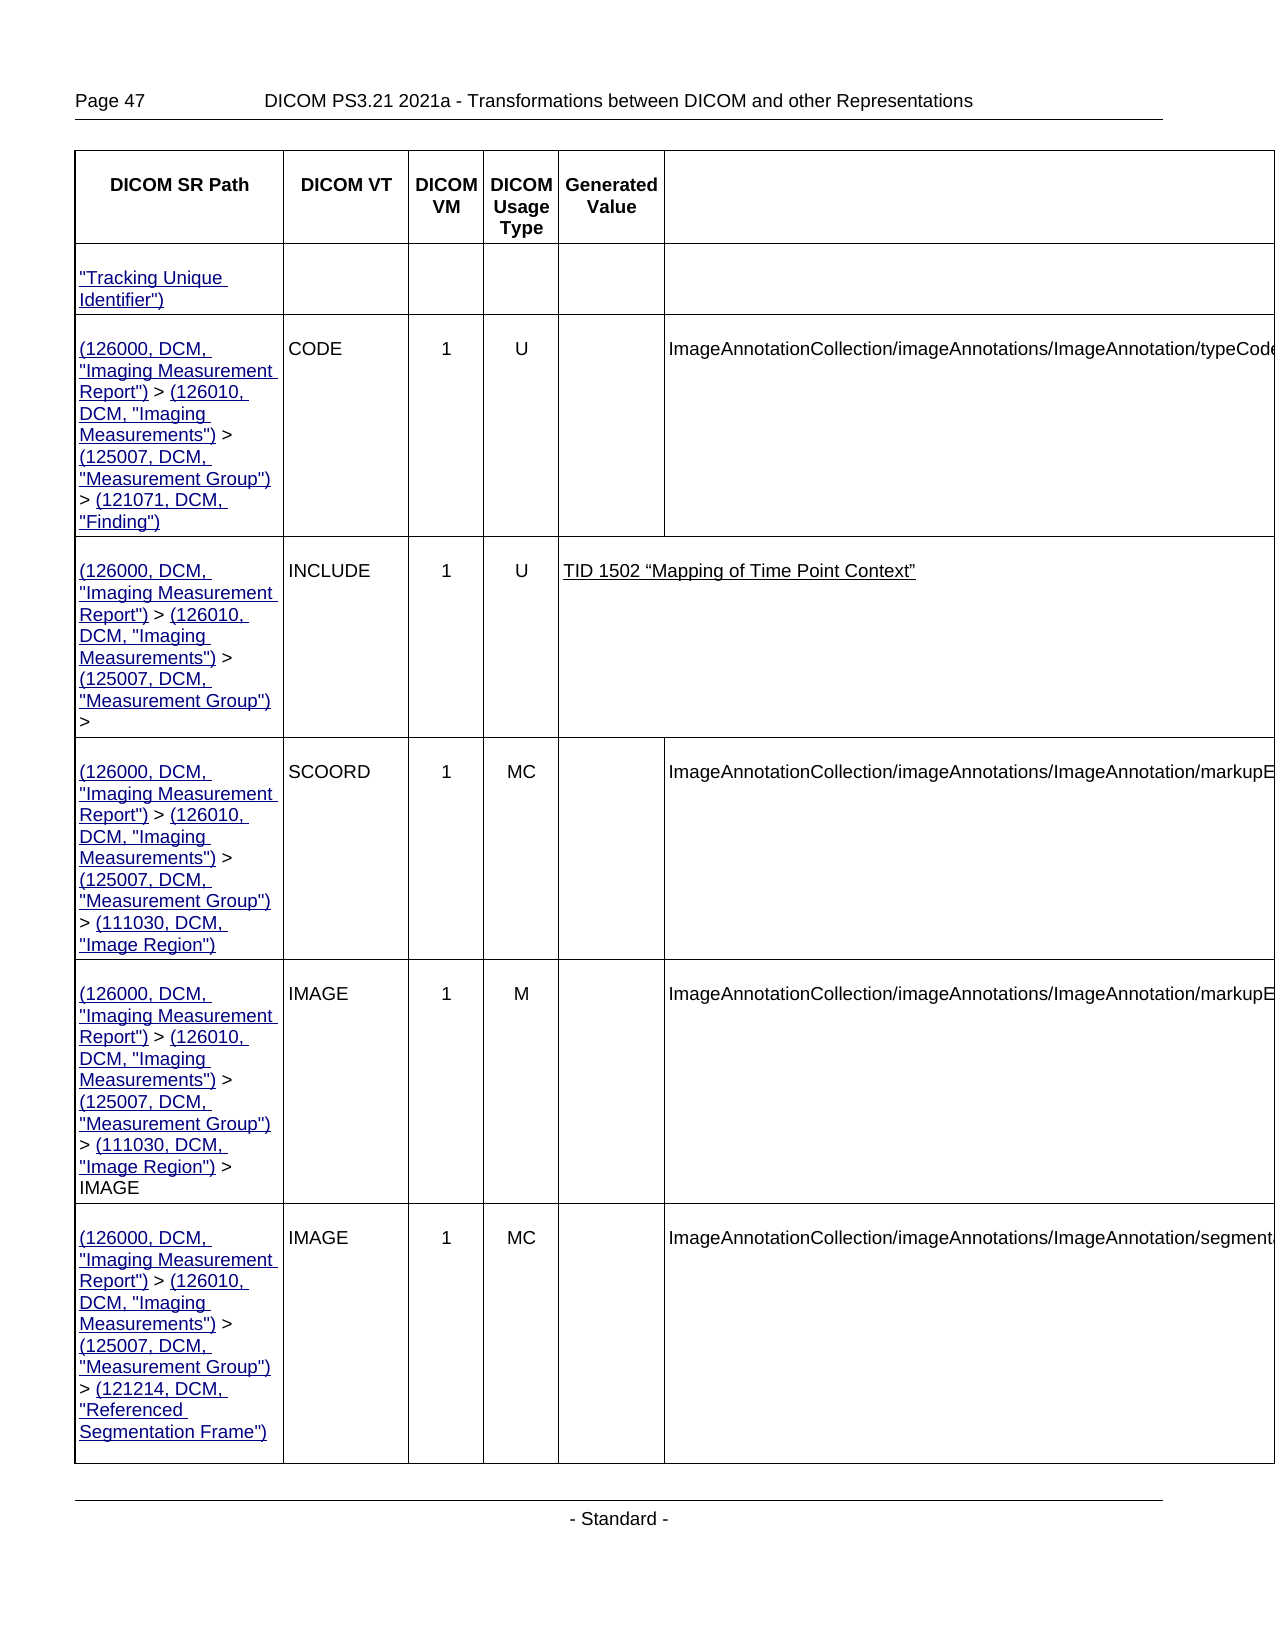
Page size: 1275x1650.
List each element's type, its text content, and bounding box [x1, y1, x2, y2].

table_cell M [484, 960, 558, 1203]
table_cell [559, 1204, 664, 1462]
table_cell Image​Annotation​​Collection/​image​Annotations/​Image​Annotation/​​segmentation​Entity​Collection/​SegmentationEntity [665, 1204, 1274, 1462]
table_cell (126000, DCM, "Imaging Measurement Report") > (126010, DCM, "Imaging Measurements") > (125007, DCM, "Measurement Group") > (121071, DCM, "Finding") [76, 315, 283, 536]
table_cell (126000, DCM, "Imaging Measurement Report") > (126010, DCM, "Imaging Measurements") > (125007, DCM, "Measurement Group") > (111030, DCM, "Image Region") > IMAGE [76, 960, 283, 1203]
table_cell Image​Annotation​​Collection/​image​Annotations/​Image​Annotation/​​markup​Entity​Collection/​MarkupEntity/​imageReferenceUid/​@root, referencedFrameNumber/​@value [665, 960, 1274, 1203]
table_header DICOM VT [284, 151, 408, 243]
table_cell (126000, DCM, "Imaging Measurement Report") > (126010, DCM, "Imaging Measurements") > (125007, DCM, "Measurement Group") > (111030, DCM, "Image Region") [76, 738, 283, 959]
table_header DICOM SR Path [76, 151, 283, 243]
table_cell Image​Annotation​​Collection/​image​Annotations/​Image​Annotation/​typeCode [665, 315, 1274, 536]
table_cell INCLUDE [284, 537, 408, 737]
table_cell (126000, DCM, "Imaging Measurement Report") > (126010, DCM, "Imaging Measurements") > (125007, DCM, "Measurement Group") > [76, 537, 283, 737]
table_cell IMAGE [284, 960, 408, 1203]
table_header AIM Element or Attribute [665, 151, 1274, 243]
table_cell [559, 244, 664, 314]
table_cell SCOORD [284, 738, 408, 959]
table_cell [409, 244, 483, 314]
table_cell [559, 738, 664, 959]
table_cell IMAGE [284, 1204, 408, 1462]
table_cell 1 [409, 537, 483, 737]
table_cell CODE [284, 315, 408, 536]
table_cell MC [484, 738, 558, 959]
table_cell [559, 960, 664, 1203]
table_cell 1 [409, 960, 483, 1203]
table_header DICOM Usage Type [484, 151, 558, 243]
table_cell MC [484, 1204, 558, 1462]
table_cell 1 [409, 1204, 483, 1462]
table_cell 1 [409, 738, 483, 959]
table_cell 1 [409, 315, 483, 536]
table_header Generated Value [559, 151, 664, 243]
table_header DICOM VM [409, 151, 483, 243]
table_cell U [484, 537, 558, 737]
table_cell [284, 244, 408, 314]
table_cell [484, 244, 558, 314]
table_cell [559, 315, 664, 536]
table_cell Image​Annotation​​Collection/​image​Annotations/​Image​Annotation/​tracking​UniqueIdentifier/​@root [665, 244, 1274, 314]
table_cell (126000, DCM, "Imaging Measurement Report") > (126010, DCM, "Imaging Measurements") > (125007, DCM, "Measurement Group") > (121214, DCM, "Referenced Segmentation Frame") [76, 1204, 283, 1462]
table_cell Image​Annotation​​Collection/​image​Annotations/​Image​Annotation/​​markup​Entity​Collection/​MarkupEntity/​twoDimension​SpatialCoordinate​​Collection/​TwoDimension​SpatialCoordinate [665, 738, 1274, 959]
table_cell U [484, 315, 558, 536]
table_cell TID 1502 “Mapping of Time Point Context” [559, 537, 1274, 737]
table_cell "Tracking Unique Identifier") [76, 244, 283, 314]
